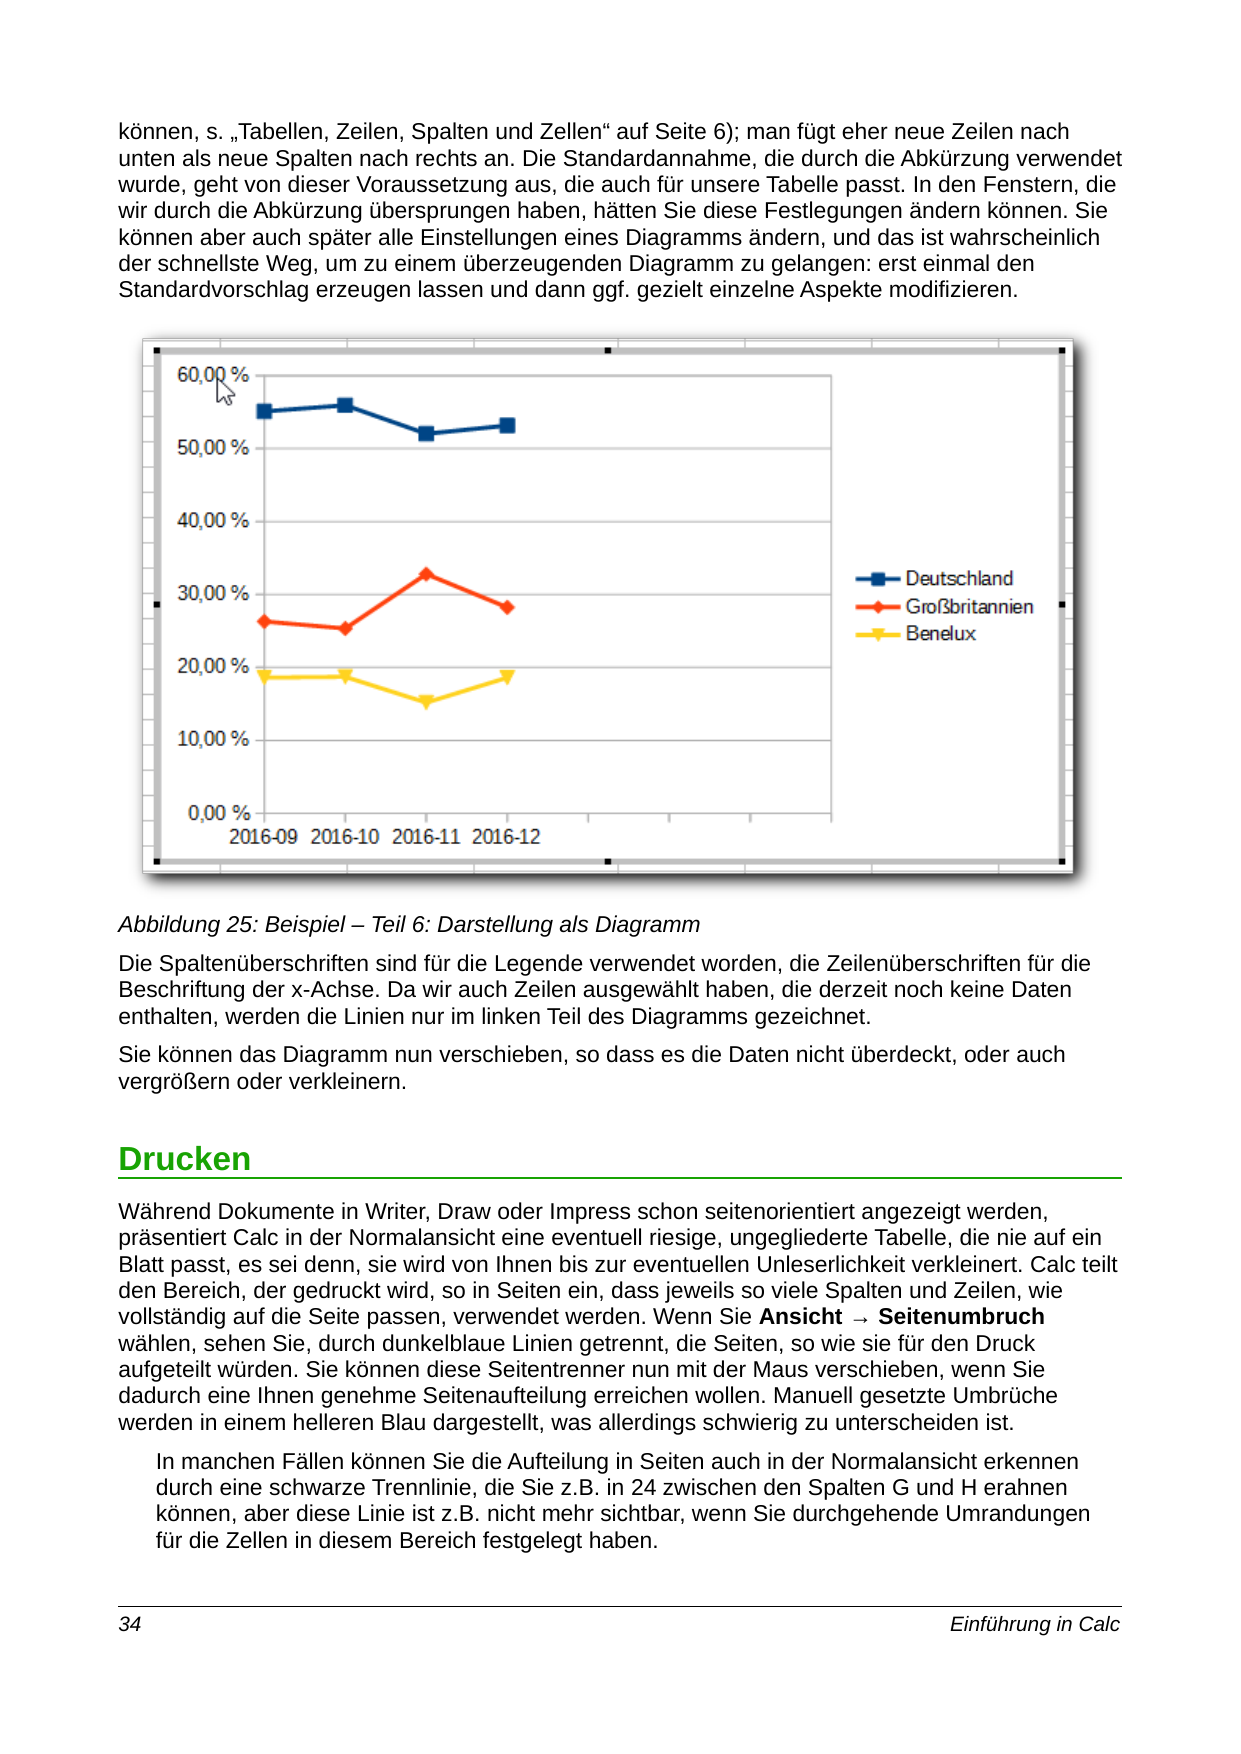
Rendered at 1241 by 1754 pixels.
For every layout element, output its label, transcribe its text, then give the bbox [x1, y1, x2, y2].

text Während Dokumente in Writer, Draw oder Impress schon seitenorientiert angezeigt werden, präsentiert Calc in der Normalansicht eine eventuell riesige, ungegliederte Tabelle, die nie auf ein Blatt passt, es sei denn, sie wird von Ihnen bis zur eventuellen Unleserlichkeit verkleinert. Calc teilt den Bereich, der gedruckt wird, so in Seiten ein, dass jeweils so viele Spalten und Zeilen, wie vollständig auf die Seite passen, verwendet werden. Wenn Sie Ansicht → Seitenumbruch wählen, sehen Sie, durch dunkelblaue Linien getrennt, die Seiten, so wie sie für den Druck aufgeteilt würden. Sie können diese Seitentrenner nun mit der Maus verschieben, wenn Sie dadurch eine Ihnen genehme Seitenaufteilung erreichen wollen. Manuell gesetzte Umbrüche werden in einem helleren Blau dargestellt, was allerdings schwierig zu unterscheiden ist. [118, 1198, 1122, 1435]
text Damit wird das Diagramm erstellt, das in Abbildung 25 dargestellt ist. Sie sehen, dass für jede Region eine Linie dargestellt wird. Das liegt daran, dass die übliche Darstellungsweise von derartigen Tabellen so ist, dass die Spalten eher die Kategorien beinhalten, für die in den Zeilen die Entwicklung zu sehen ist (das zeigt sich auch in der Tatsache, dass Sie viel mehr Zeilen als Spalten verwenden können, s. „Tabellen, Zeilen, Spalten und Zellen“ auf Seite 6); man fügt eher neue Zeilen nach unten als neue Spalten nach rechts an. Die Standardannahme, die durch die Abkürzung verwendet wurde, geht von dieser Voraussetzung aus, die auch für unsere Tabelle passt. In den Fenstern, die wir durch die Abkürzung übersprungen haben, hätten Sie diese Festlegungen ändern können. Sie können aber auch später alle Einstellungen eines Diagramms ändern, und das ist wahrscheinlich der schnellste Weg, um zu einem überzeugenden Diagramm zu gelangen: erst einmal den Standardvorschlag erzeugen lassen und dann ggf. gezielt einzelne Aspekte modifizieren. [118, 118, 1122, 303]
text Die Spaltenüberschriften sind für die Legende verwendet worden, die Zeilenüberschriften für die Beschriftung der x-Achse. Da wir auch Zeilen ausgewählt haben, die derzeit noch keine Daten enthalten, werden die Linien nur im linken Teil des Diagramms gezeichnet. [118, 950, 1122, 1029]
picture [118, 315, 1100, 899]
text Abbildung 25: Beispiel – Teil 6: Darstellung als Diagramm [118, 911, 1099, 937]
subtitle Drucken [118, 1138, 1122, 1177]
text Sie können das Diagramm nun verschieben, so dass es die Daten nicht überdeckt, oder auch vergrößern oder verkleinern. [118, 1041, 1122, 1094]
